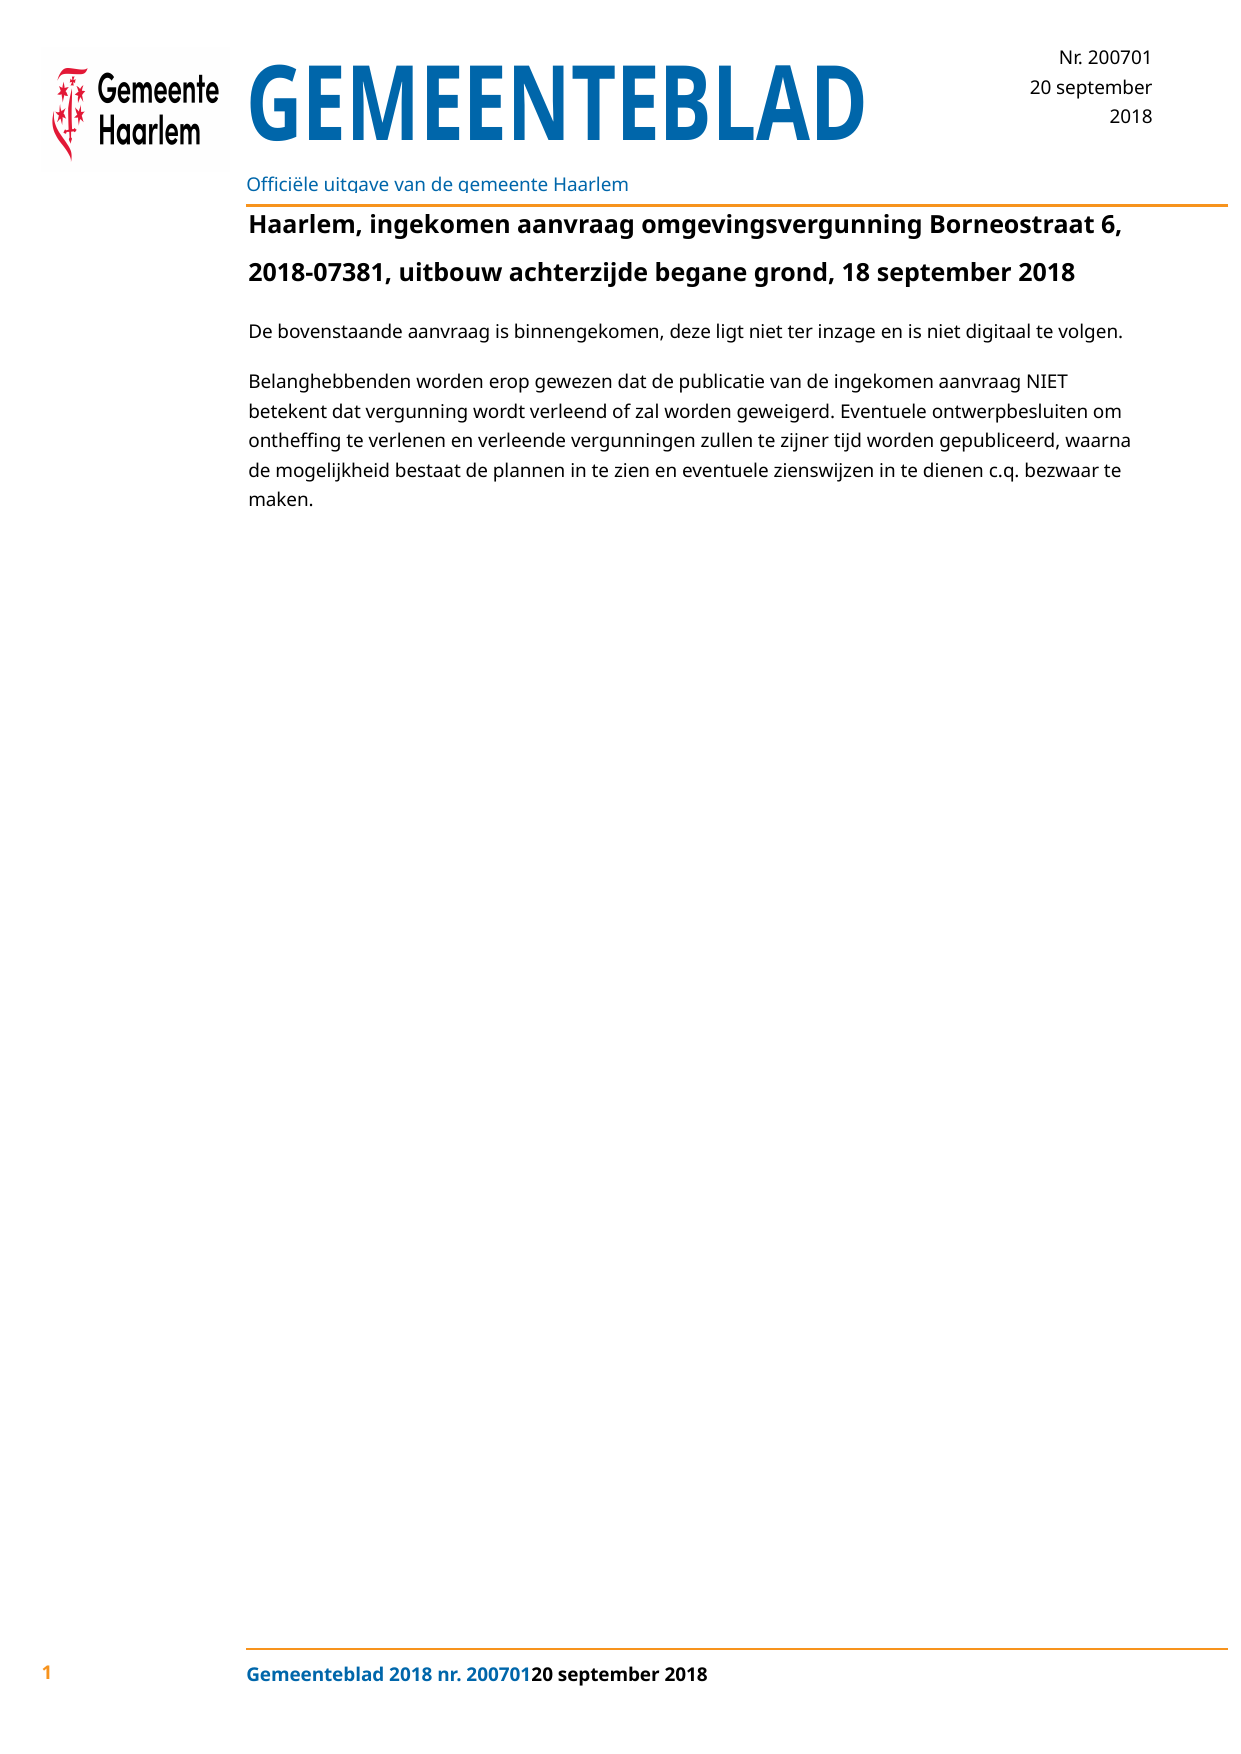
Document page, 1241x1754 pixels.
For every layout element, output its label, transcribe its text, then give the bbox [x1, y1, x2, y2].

picture [41, 47, 231, 172]
text Haarlem, ingekomen aanvraag omgevingsvergunning Borneostraat 6, 2018-07381, uitbouw achterzijde begane grond, 18 september 2018 [248, 207, 1152, 288]
text De bovenstaande aanvraag is binnengekomen, deze ligt niet ter inzage en is niet digitaal te volgen. [248, 318, 1152, 344]
text Belanghebbenden worden erop gewezen dat de publicatie van de ingekomen aanvraag NIET betekent dat vergunning wordt verleend of zal worden geweigerd. Eventuele ontwerpbesluiten om ontheffing te verlenen en verleende vergunningen zullen te zijner tijd worden gepubliceerd, waarna de mogelijkheid bestaat de plannen in te zien en eventuele zienswijzen in te dienen c.q. bezwaar te maken. [248, 368, 1152, 512]
